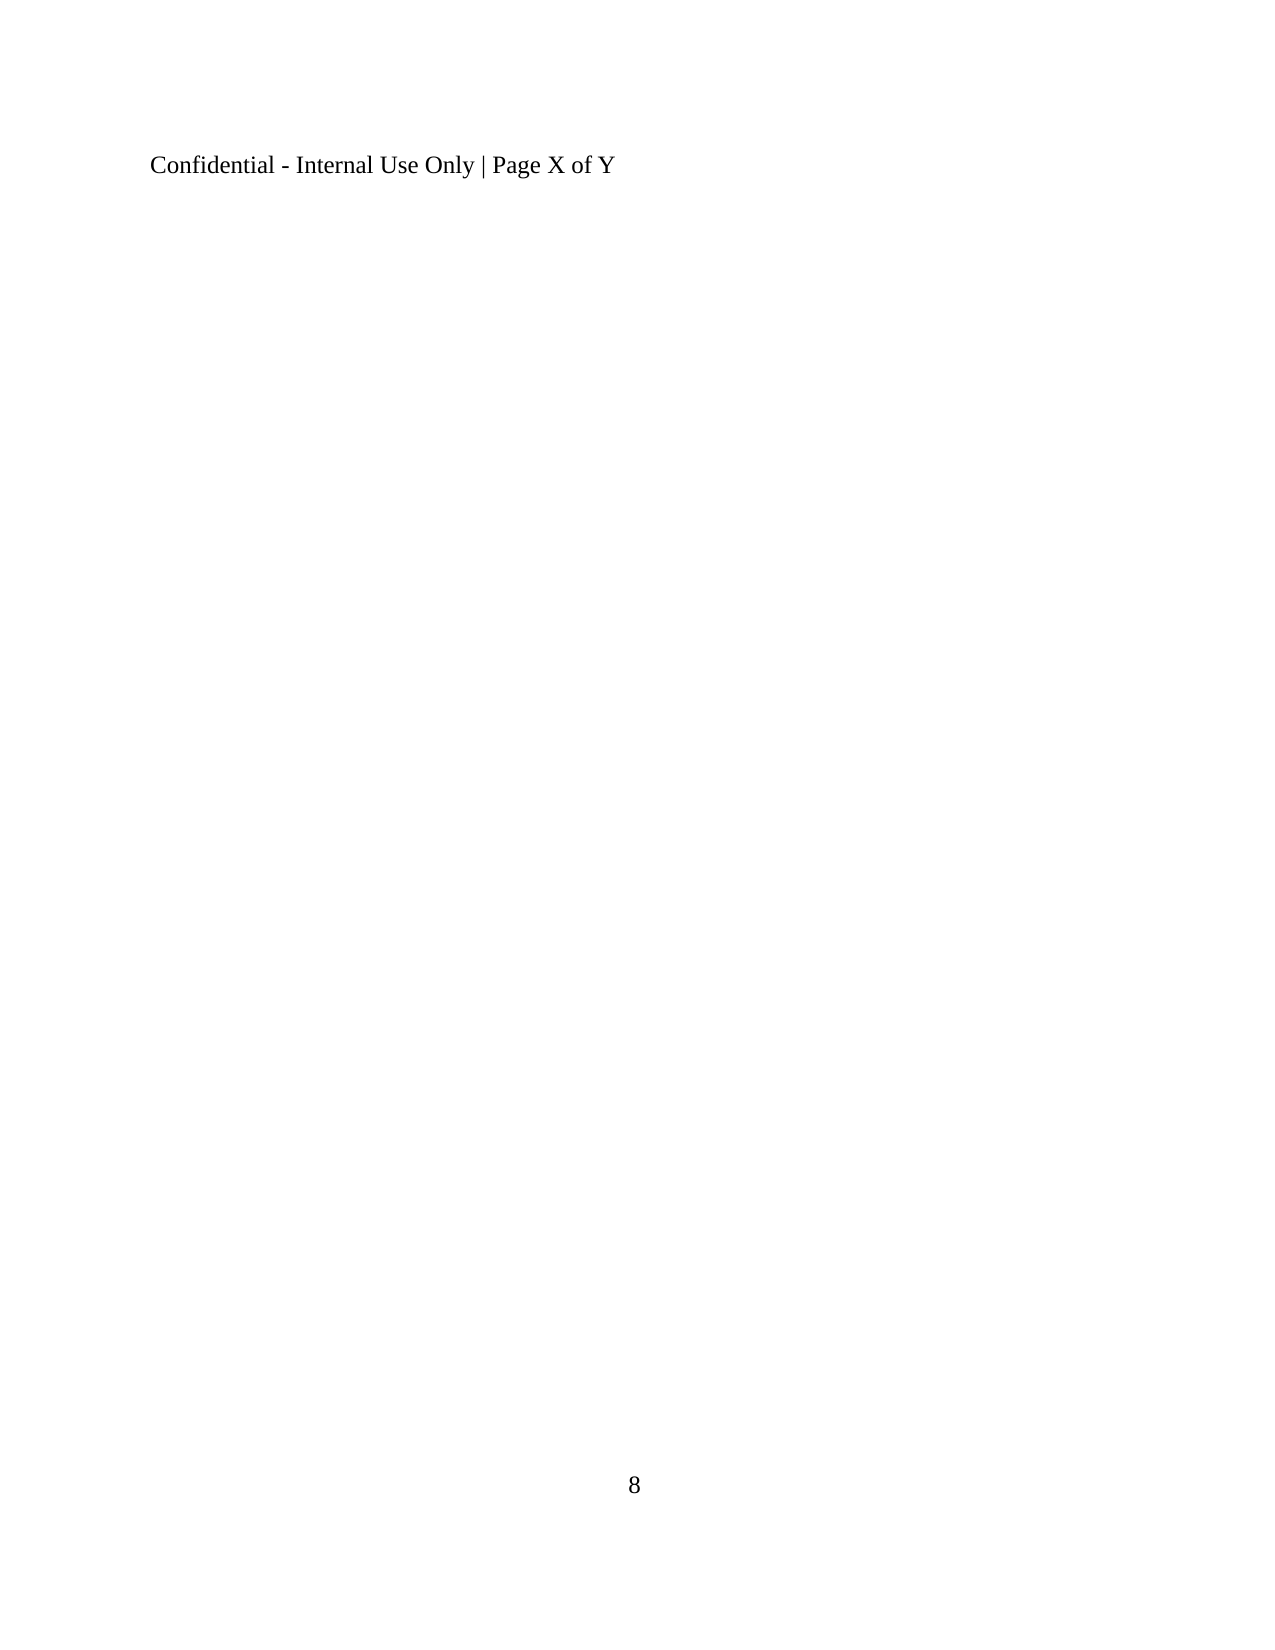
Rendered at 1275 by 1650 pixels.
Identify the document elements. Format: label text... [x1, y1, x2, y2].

text Confidential - Internal Use Only | Page X of Y [150, 150, 1125, 179]
